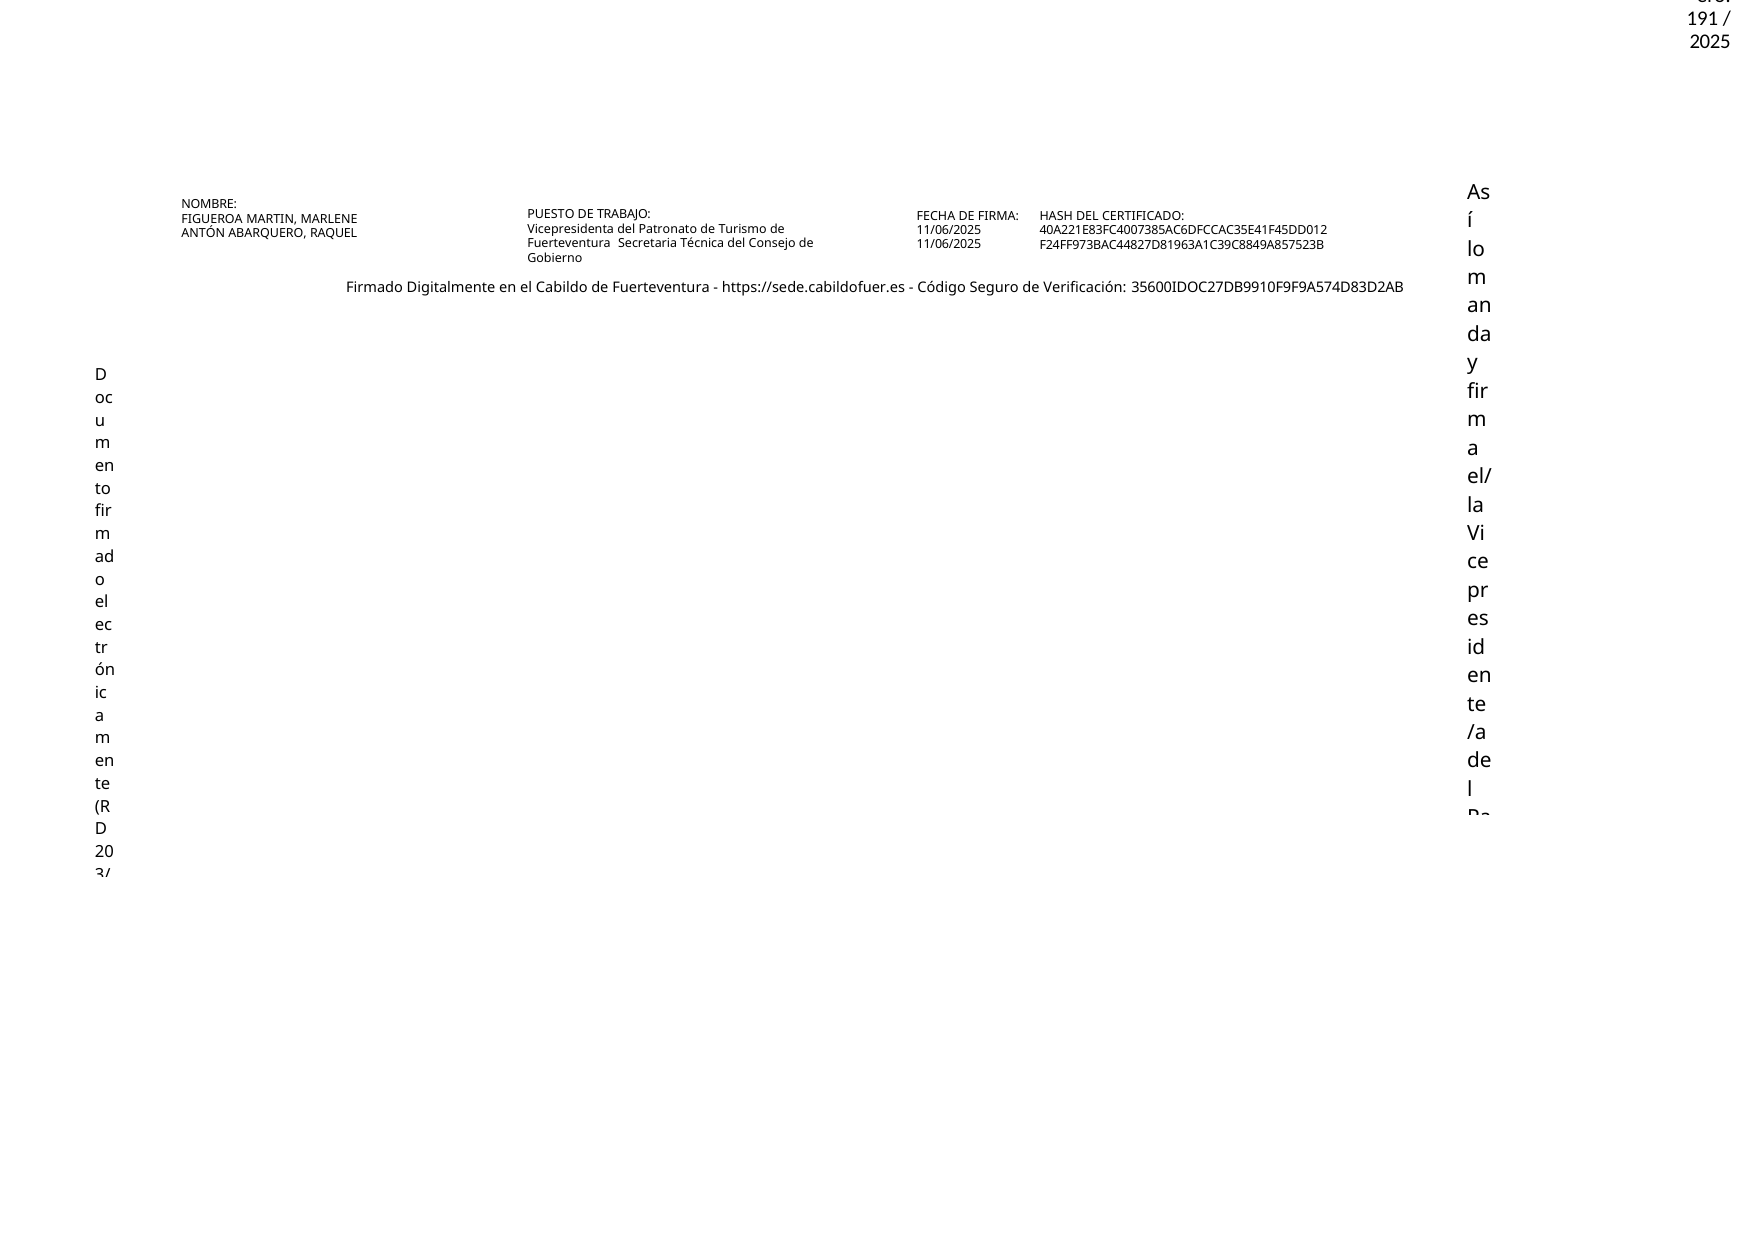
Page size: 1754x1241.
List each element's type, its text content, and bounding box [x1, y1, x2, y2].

text Vicepresidenta del Patronato de Turismo de Fuerteventura Secretaria Técnica del Consejo de Gobierno [527, 221, 852, 266]
text Documento firmado electrónicamente (RD 203/2021 de 30 de marzo) [94, 363, 116, 877]
text HASH DEL CERTIFICADO: 40A221E83FC4007385AC6DFCCAC35E41F45DD012 F24FF973BAC44827D81963A1C39C8849A857523B [1039, 209, 1343, 253]
text Número: 191 / 2025 [1682, 0, 1731, 53]
text NOMBRE: [181, 197, 367, 211]
text Firmado Digitalmente en el Cabildo de Fuerteventura - https://sede.cabildofuer.es - Código Seguro de Verificación: 35600IDOC27DB9910F9F9A574D83D2AB [346, 277, 1467, 296]
text FIGUEROA MARTIN, MARLENE ANTÓN ABARQUERO, RAQUEL [181, 211, 368, 241]
text FECHA DE FIRMA: 11/06/2025 [916, 209, 1026, 238]
text 11/06/2025 [916, 238, 1026, 251]
text [1492, 277, 1739, 296]
text Así lo manda y firma el/la Vicepresidente/a del Patronato de Turismo [1467, 177, 1492, 814]
text PUESTO DE TRABAJO: [527, 207, 852, 221]
